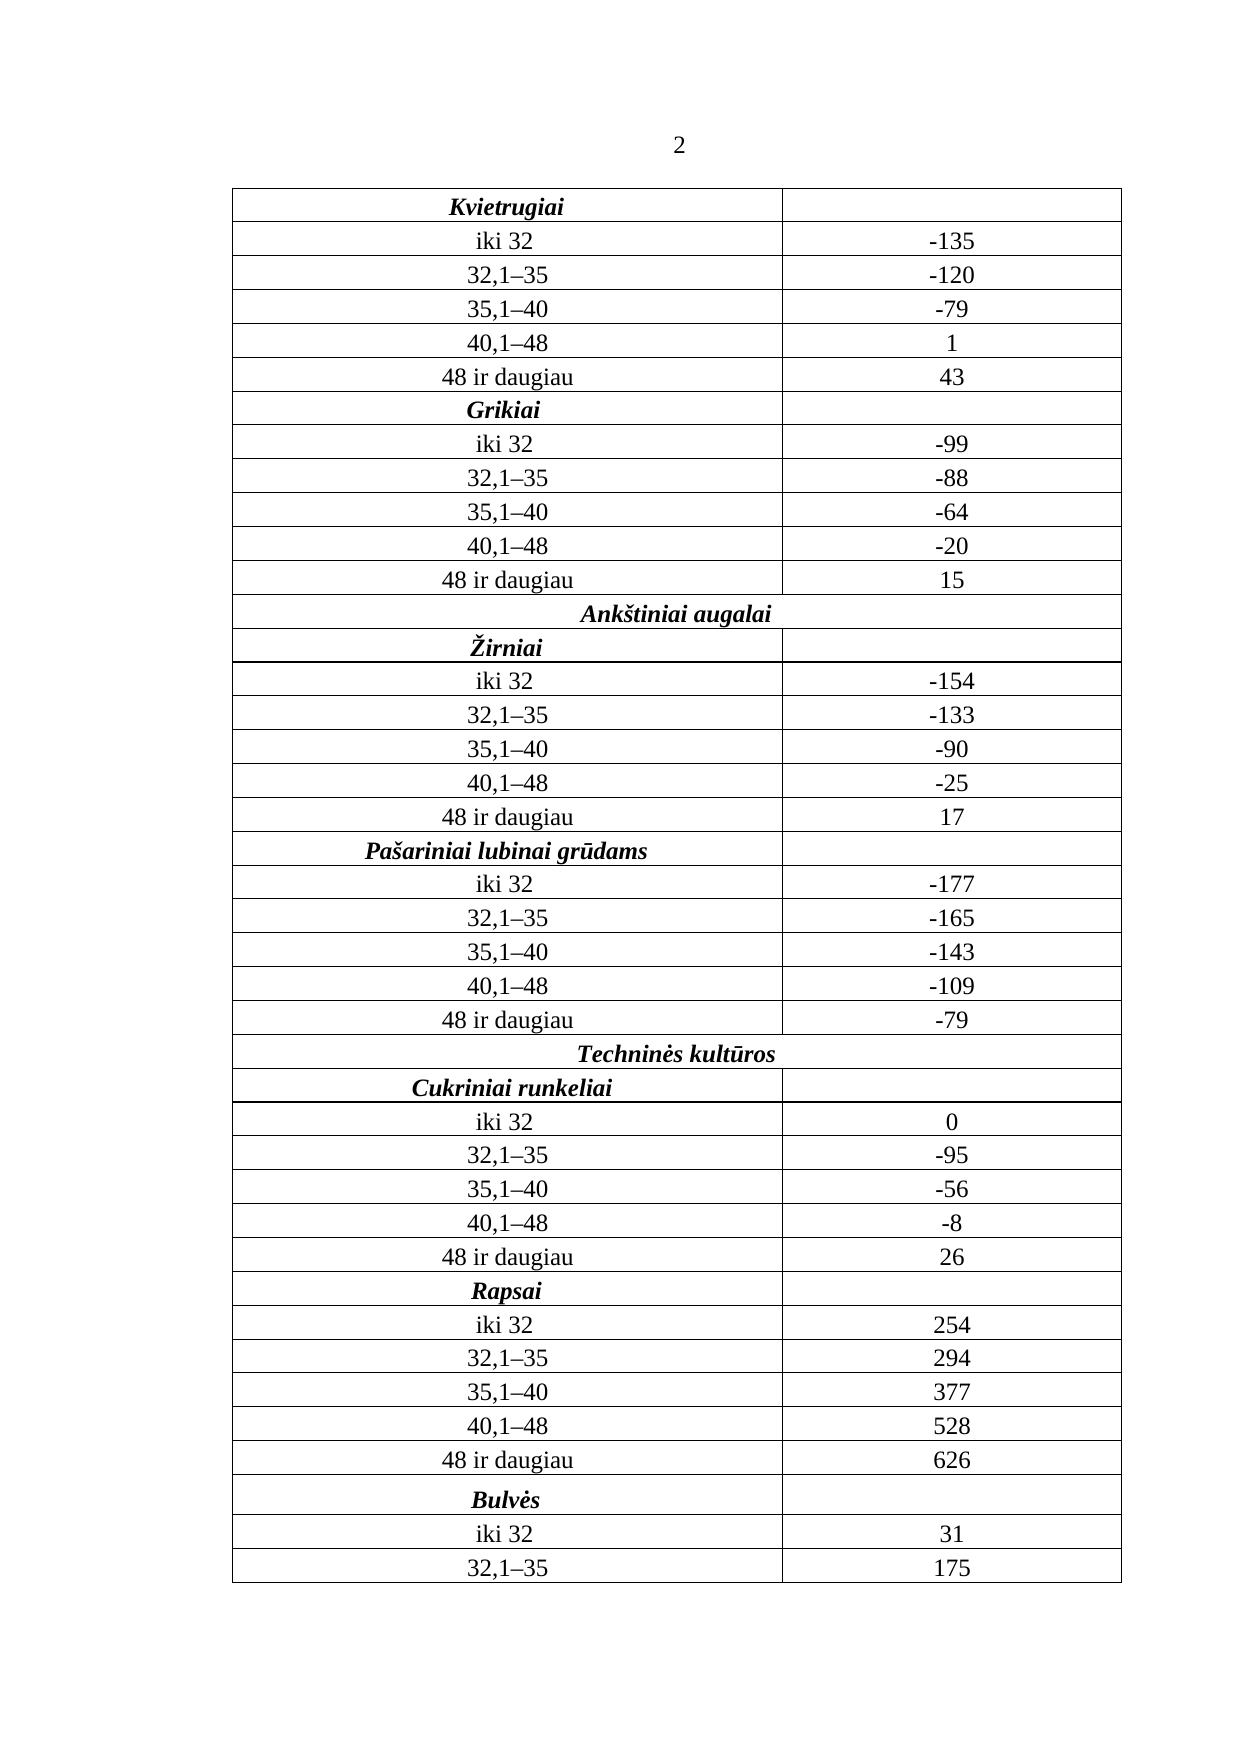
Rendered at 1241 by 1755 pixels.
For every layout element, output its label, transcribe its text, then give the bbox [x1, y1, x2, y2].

table_cell 48 ir daugiau [233, 798, 782, 831]
table_cell 32,1–35 [233, 256, 782, 289]
table_cell 48 ir daugiau [233, 1441, 782, 1474]
table_cell Kvietrugiai [233, 189, 782, 221]
table_cell 35,1–40 [233, 933, 782, 966]
table_cell -177 [783, 866, 1121, 898]
table_cell 0 [783, 1103, 1121, 1135]
table_cell [783, 832, 1121, 864]
table_cell -79 [783, 1001, 1121, 1034]
table_cell 40,1–48 [233, 967, 782, 1000]
table_cell [783, 1069, 1121, 1101]
table_cell Ankštiniai augalai [233, 595, 1121, 627]
table_cell -154 [783, 663, 1121, 695]
table_cell Bulvės [233, 1475, 782, 1514]
table_cell 40,1–48 [233, 324, 782, 357]
table_cell -165 [783, 899, 1121, 932]
table_cell iki 32 [233, 1103, 782, 1135]
table_cell -135 [783, 222, 1121, 255]
table_cell 15 [783, 561, 1121, 594]
table_cell 48 ir daugiau [233, 1001, 782, 1034]
table_cell iki 32 [233, 663, 782, 695]
table_cell -25 [783, 764, 1121, 797]
table_cell Techninės kultūros [233, 1035, 1121, 1068]
table_cell 26 [783, 1238, 1121, 1271]
table_cell 32,1–35 [233, 899, 782, 932]
table_cell 32,1–35 [233, 1340, 782, 1372]
table_cell [783, 1272, 1121, 1304]
table_cell 31 [783, 1515, 1121, 1548]
table_cell 32,1–35 [233, 1136, 782, 1169]
table_cell -64 [783, 493, 1121, 526]
table_cell 528 [783, 1407, 1121, 1440]
table_cell 35,1–40 [233, 493, 782, 526]
table_cell 626 [783, 1441, 1121, 1474]
table_cell 48 ir daugiau [233, 358, 782, 391]
table_cell Rapsai [233, 1272, 782, 1304]
table_cell -99 [783, 425, 1121, 458]
table_cell 294 [783, 1340, 1121, 1372]
table_cell -20 [783, 527, 1121, 560]
table_cell 48 ir daugiau [233, 561, 782, 594]
table_cell 32,1–35 [233, 696, 782, 729]
table_cell [783, 392, 1121, 424]
table_cell iki 32 [233, 866, 782, 898]
table_cell 17 [783, 798, 1121, 831]
table_cell iki 32 [233, 425, 782, 458]
table_cell [783, 189, 1121, 221]
table_cell Grikiai [233, 392, 782, 424]
table_cell iki 32 [233, 1515, 782, 1548]
table_cell 32,1–35 [233, 1549, 782, 1582]
table_cell -79 [783, 290, 1121, 323]
table_cell 35,1–40 [233, 290, 782, 323]
table_cell -95 [783, 1136, 1121, 1169]
table_cell 377 [783, 1373, 1121, 1406]
table_cell -120 [783, 256, 1121, 289]
table_cell 43 [783, 358, 1121, 391]
table_cell 40,1–48 [233, 527, 782, 560]
table_cell iki 32 [233, 222, 782, 255]
table_cell 35,1–40 [233, 1170, 782, 1203]
table_cell 35,1–40 [233, 730, 782, 763]
table_cell 40,1–48 [233, 764, 782, 797]
table_cell Cukriniai runkeliai [233, 1069, 782, 1101]
table_cell Žirniai [233, 629, 782, 661]
table_cell -133 [783, 696, 1121, 729]
table_cell [783, 629, 1121, 661]
table_cell 254 [783, 1306, 1121, 1338]
table_cell 1 [783, 324, 1121, 357]
table_cell -90 [783, 730, 1121, 763]
table_cell 48 ir daugiau [233, 1238, 782, 1271]
table_cell [783, 1475, 1121, 1514]
table_cell -143 [783, 933, 1121, 966]
table_cell -88 [783, 459, 1121, 492]
table_cell -56 [783, 1170, 1121, 1203]
table_cell Pašariniai lubinai grūdams [233, 832, 782, 864]
table_cell -8 [783, 1204, 1121, 1237]
table_cell 40,1–48 [233, 1407, 782, 1440]
table_cell 35,1–40 [233, 1373, 782, 1406]
table_cell 175 [783, 1549, 1121, 1582]
table_cell 40,1–48 [233, 1204, 782, 1237]
table_cell 32,1–35 [233, 459, 782, 492]
table_cell iki 32 [233, 1306, 782, 1338]
table_cell -109 [783, 967, 1121, 1000]
